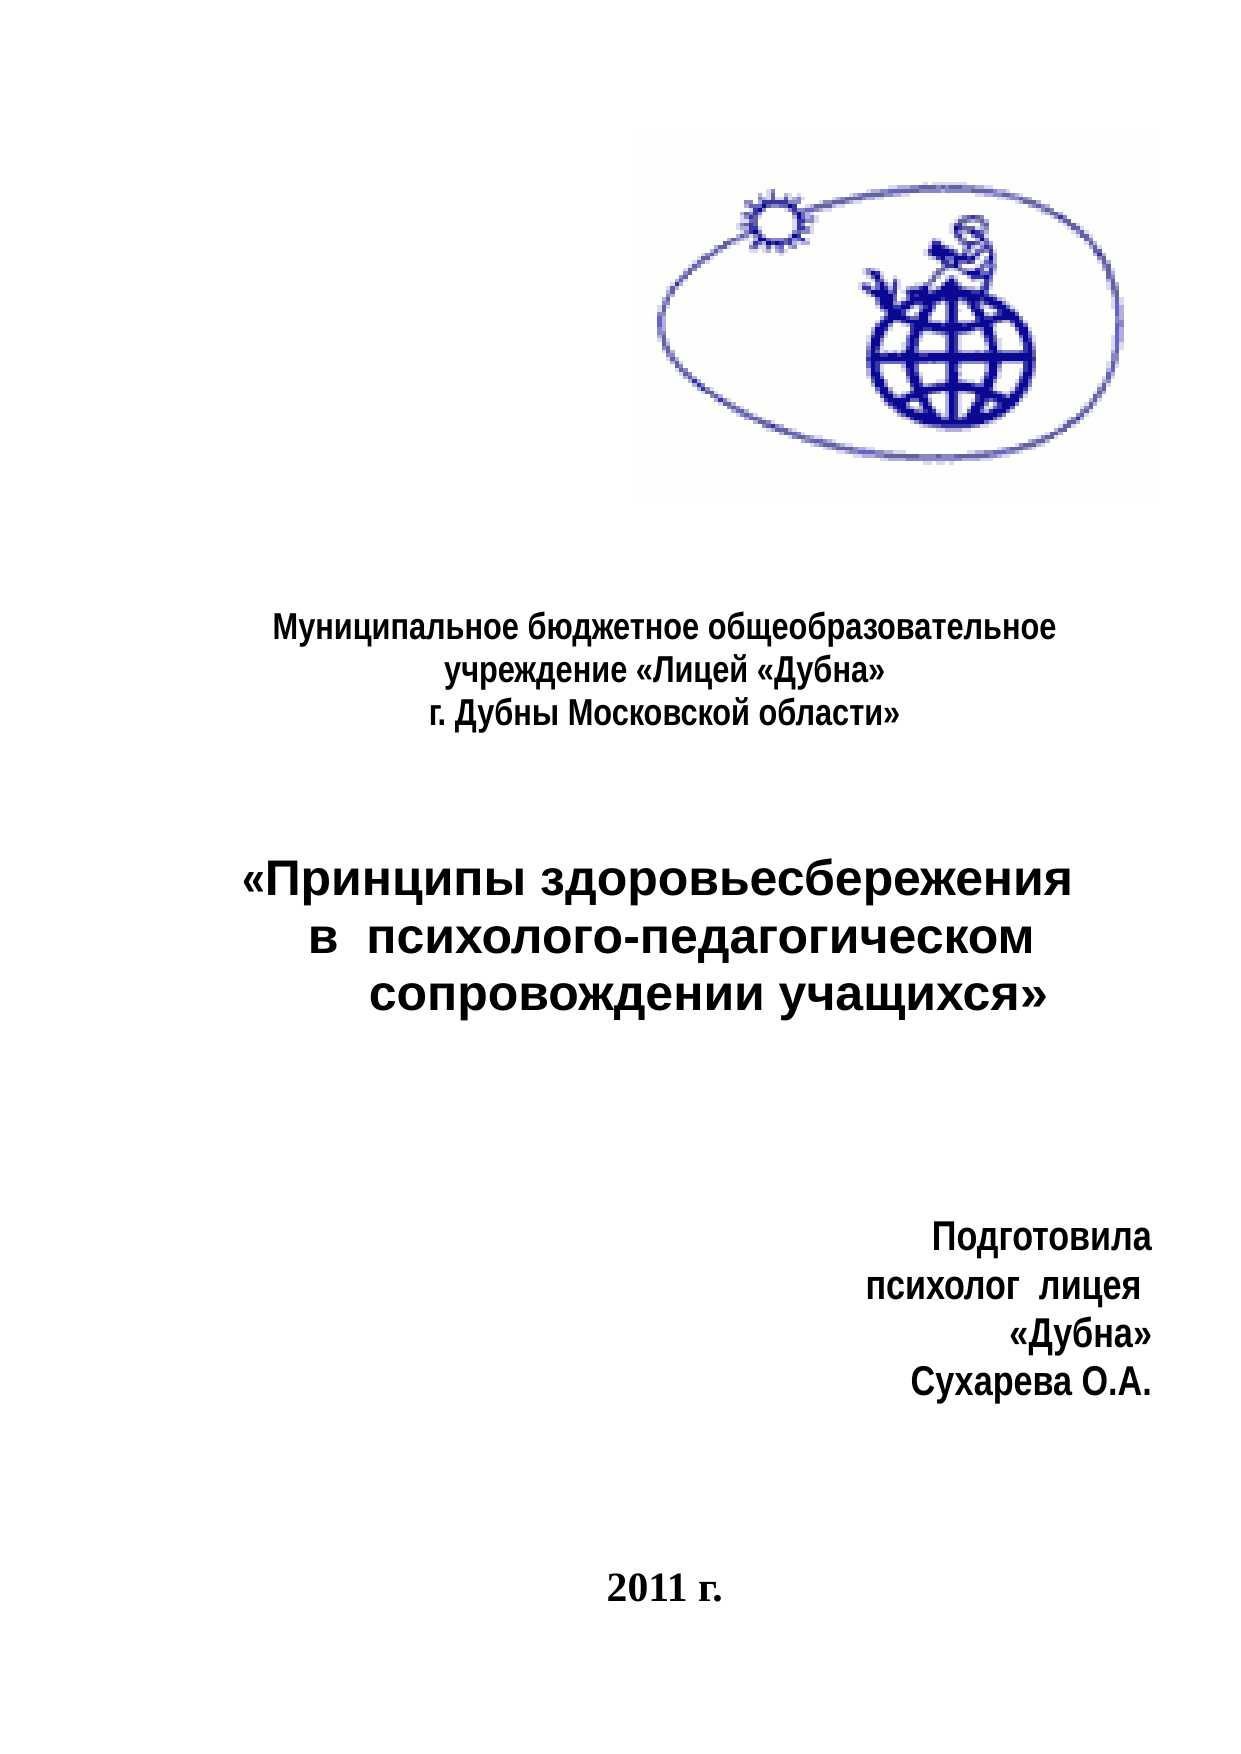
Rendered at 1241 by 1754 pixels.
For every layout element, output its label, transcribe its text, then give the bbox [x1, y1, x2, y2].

text «Дубна» [177, 1308, 1152, 1356]
text Муниципальное бюджетное общеобразовательное учреждение «Лицей «Дубна» [177, 604, 1152, 690]
text Сухарева О.А. [177, 1356, 1152, 1404]
text Подготовила [177, 1208, 1152, 1260]
text психолог лицея [177, 1260, 1152, 1308]
text г. Дубны Московской области» [177, 690, 1152, 733]
text сопровождении учащихся» [177, 963, 1152, 1021]
text 2011 г. [177, 1562, 1152, 1610]
text «Принципы здоровьесбережения [177, 848, 1152, 906]
text в психолого-педагогическом [177, 906, 1152, 963]
picture [636, 130, 1159, 503]
